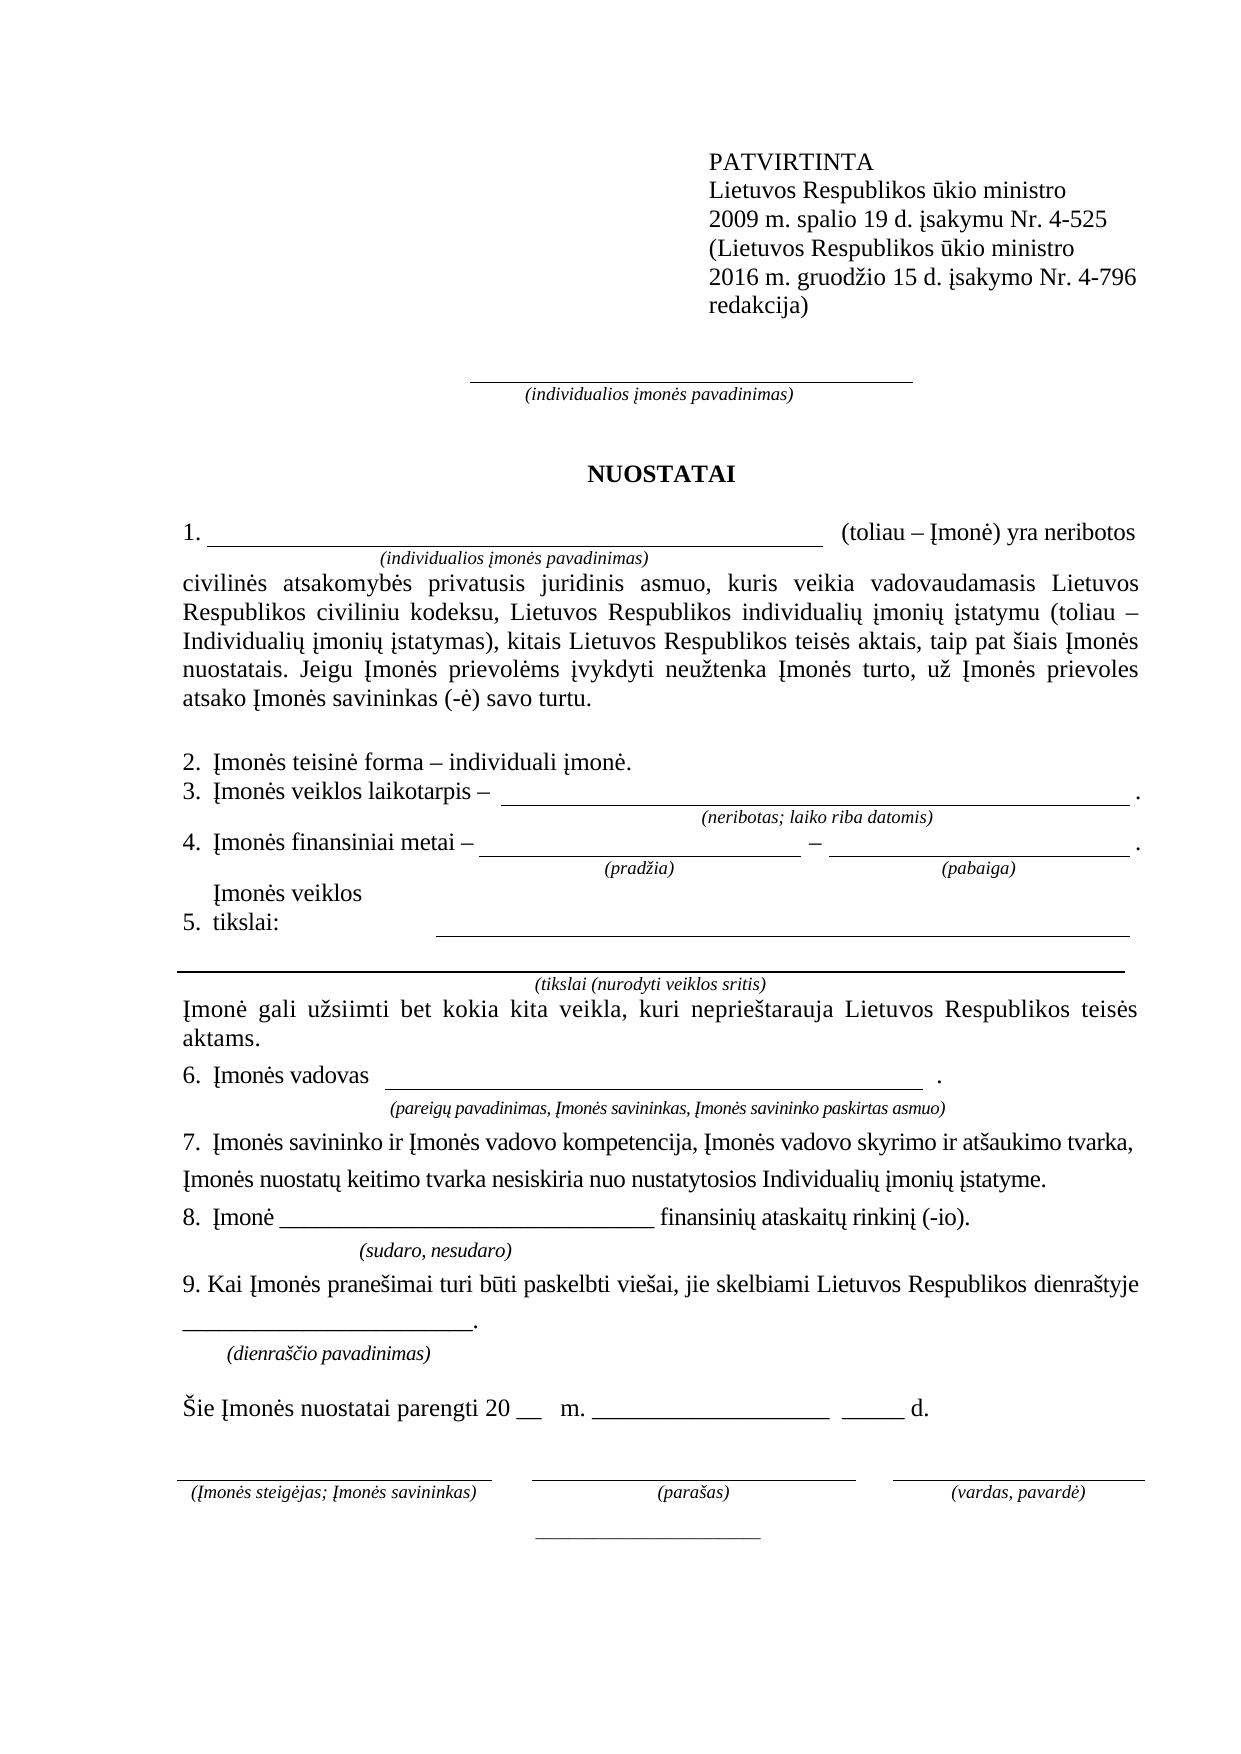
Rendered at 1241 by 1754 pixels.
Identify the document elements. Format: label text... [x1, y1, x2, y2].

table_cell (individualios įmonės pavadinimas) [207, 547, 823, 568]
table_cell [829, 827, 1130, 856]
table_cell [1150, 517, 1154, 546]
table_cell [1155, 546, 1165, 568]
table_cell [823, 546, 1150, 568]
table_cell [1165, 971, 1171, 994]
table_cell 4. [177, 827, 207, 856]
table_cell [1145, 488, 1150, 517]
table_cell [893, 1451, 1145, 1480]
text PATVIRTINTA [709, 147, 1181, 176]
table_cell [990, 1089, 1150, 1118]
table_cell [1125, 936, 1165, 971]
table_cell [1155, 517, 1165, 546]
table_cell [1155, 1119, 1165, 1365]
table_cell [1155, 1480, 1165, 1502]
table_cell [1165, 488, 1171, 517]
table_header [1150, 348, 1154, 382]
table_cell [856, 1480, 893, 1502]
table_cell (individualios įmonės pavadinimas) [470, 383, 913, 459]
table_cell [1150, 1119, 1154, 1365]
table_header [470, 348, 913, 382]
table_cell [479, 827, 801, 856]
table_header [177, 348, 469, 382]
table_cell [1165, 1089, 1171, 1118]
table_cell [207, 856, 479, 878]
table_header [1155, 348, 1165, 382]
table_cell [1165, 1480, 1171, 1502]
table_cell [1150, 382, 1154, 459]
table_cell [1165, 568, 1171, 740]
table_cell Įmonės teisinė forma – individuali įmonė. [207, 740, 1130, 776]
table_cell (toliau – Įmonė) yra neribotos [823, 517, 1150, 546]
table_cell [1145, 1119, 1150, 1365]
table_cell [207, 805, 501, 827]
table_cell [1130, 879, 1171, 936]
table_cell 7. Įmonės savininko ir Įmonės vadovo kompetencija, Įmonės vadovo skyrimo ir atšaukimo tvarka, Įmonės nuostatų keitimo tvarka nesiskiria nuo nustatytosios Individualių įmonių įstatyme. 8. Įmonė _______________________________ finansinių ataskaitų rinkinį (-io). (sudaro, nesudaro) 9. Kai Įmonės pranešimai turi būti paskelbti viešai, jie skelbiami Lietuvos Respublikos dienraštyje ________________________. (dienraščio pavadinimas) [177, 1119, 1145, 1365]
table_cell (neribotas; laiko riba datomis) [501, 806, 1130, 827]
table_cell (pareigų pavadinimas, Įmonės savininkas, Įmonės savininko paskirtas asmuo) [385, 1089, 990, 1118]
table_cell [1145, 994, 1150, 1052]
table_cell [1155, 382, 1165, 459]
table_cell [1155, 488, 1165, 517]
table_cell civilinės atsakomybės privatusis juridinis asmuo, kuris veikia vadovaudamasis Lietuvos Respublikos civiliniu kodeksu, Lietuvos Respublikos individualių įmonių įstatymu (toliau – Individualių įmonių įstatymas), kitais Lietuvos Respublikos teisės aktais, taip pat šiais Įmonės nuostatais. Jeigu Įmonės prievolėms įvykdyti neužtenka Įmonės turto, už Įmonės prievoles atsako Įmonės savininkas (-ė) savo turtu. [177, 568, 1145, 740]
table_cell [177, 546, 207, 568]
table_cell [1130, 740, 1171, 776]
table_cell [1155, 1052, 1165, 1089]
table_cell [1165, 1451, 1171, 1480]
table_cell [1150, 1089, 1154, 1118]
table_cell [177, 936, 1125, 971]
table_cell [436, 879, 1130, 936]
table_cell [1165, 1052, 1171, 1089]
table_cell 1. [177, 517, 207, 546]
table_cell (tikslai (nurodyti veiklos sritis) [177, 973, 1125, 994]
table_cell [532, 1451, 856, 1480]
table_cell [1150, 488, 1154, 517]
table_cell [1125, 971, 1165, 994]
text 2009 m. spalio 19 d. įsakymu Nr. 4-525 [177, 204, 1181, 233]
table_cell [1150, 546, 1154, 568]
table_cell [1150, 1365, 1154, 1451]
table_cell [1165, 546, 1171, 568]
table_cell Įmonės veiklos tikslai: [207, 879, 436, 936]
table_cell (parašas) [532, 1481, 856, 1502]
table_cell 2. [177, 740, 207, 776]
table_header [913, 348, 1145, 382]
table_cell [1145, 1480, 1150, 1502]
table_cell [177, 382, 469, 459]
table_cell NUOSTATAI [177, 460, 1145, 488]
table_cell [1155, 1365, 1165, 1451]
table_cell [1145, 460, 1150, 488]
table_cell (vardas, pavardė) [893, 1481, 1145, 1502]
table_cell (pabaiga) [829, 857, 1130, 878]
text (Lietuvos Respublikos ūkio ministro [177, 233, 1181, 262]
table_cell [177, 856, 207, 878]
table_cell . [1130, 827, 1171, 856]
table_cell Įmonės veiklos laikotarpis – [207, 776, 501, 804]
table_cell [1165, 517, 1171, 546]
table_cell [1155, 1089, 1165, 1118]
table_cell [1165, 994, 1171, 1052]
table_cell [1150, 1480, 1154, 1502]
table_cell [1155, 568, 1165, 740]
table_cell Įmonė gali užsiimti bet kokia kita veikla, kuri neprieštarauja Lietuvos Respublikos teisės aktams. [177, 994, 1145, 1052]
table_cell . [923, 1052, 1154, 1089]
table_cell [1165, 1365, 1171, 1451]
table_cell [913, 382, 1145, 459]
table_cell [1150, 994, 1154, 1052]
table_cell [177, 1089, 207, 1118]
table_cell [1145, 1365, 1150, 1451]
table_cell [1165, 936, 1171, 971]
table_cell [1150, 568, 1154, 740]
table_cell [385, 1052, 923, 1089]
table_cell [1165, 382, 1171, 459]
table_cell 6. [177, 1052, 207, 1089]
table_cell Įmonės vadovas [207, 1052, 384, 1089]
table_cell [1155, 1451, 1165, 1480]
table_cell [1145, 382, 1150, 459]
text redakcija) [177, 291, 1167, 319]
table_cell [1165, 1119, 1171, 1365]
table_cell [207, 1089, 384, 1118]
table_cell [1150, 1451, 1154, 1480]
table_cell Šie Įmonės nuostatai parengti 20 __ m. ___________________ _____ d. [177, 1365, 1145, 1451]
table_cell 5. [177, 879, 207, 936]
table_cell 3. [177, 776, 207, 804]
table_cell [1130, 856, 1171, 878]
table_cell [1165, 460, 1171, 488]
table_cell [207, 517, 823, 546]
table_cell [177, 488, 1145, 517]
table_cell (Įmonės steigėjas; Įmonės savininkas) [177, 1481, 492, 1502]
table_cell [801, 856, 829, 878]
text Lietuvos Respublikos ūkio ministro [177, 176, 1181, 204]
table_cell [1130, 805, 1171, 827]
table_cell [856, 1451, 893, 1480]
table_cell [177, 805, 207, 827]
table_cell [1145, 1451, 1150, 1480]
table_header [1145, 348, 1150, 382]
table_cell [1150, 460, 1154, 488]
table_cell [1145, 568, 1150, 740]
table_cell [501, 776, 1130, 804]
table_cell . [1130, 776, 1171, 804]
text 2016 m. gruodžio 15 d. įsakymo Nr. 4-796 [177, 262, 1181, 291]
table_header [1165, 348, 1171, 382]
table_cell Įmonės finansiniai metai – [207, 827, 479, 856]
text ___________________________ [171, 1522, 1187, 1541]
table_cell (pradžia) [479, 857, 801, 878]
table_cell [1155, 994, 1165, 1052]
table_cell [492, 1480, 532, 1502]
table_cell – [801, 827, 829, 856]
table_cell [177, 1451, 492, 1480]
table_cell [492, 1451, 532, 1480]
table_cell [1155, 460, 1165, 488]
